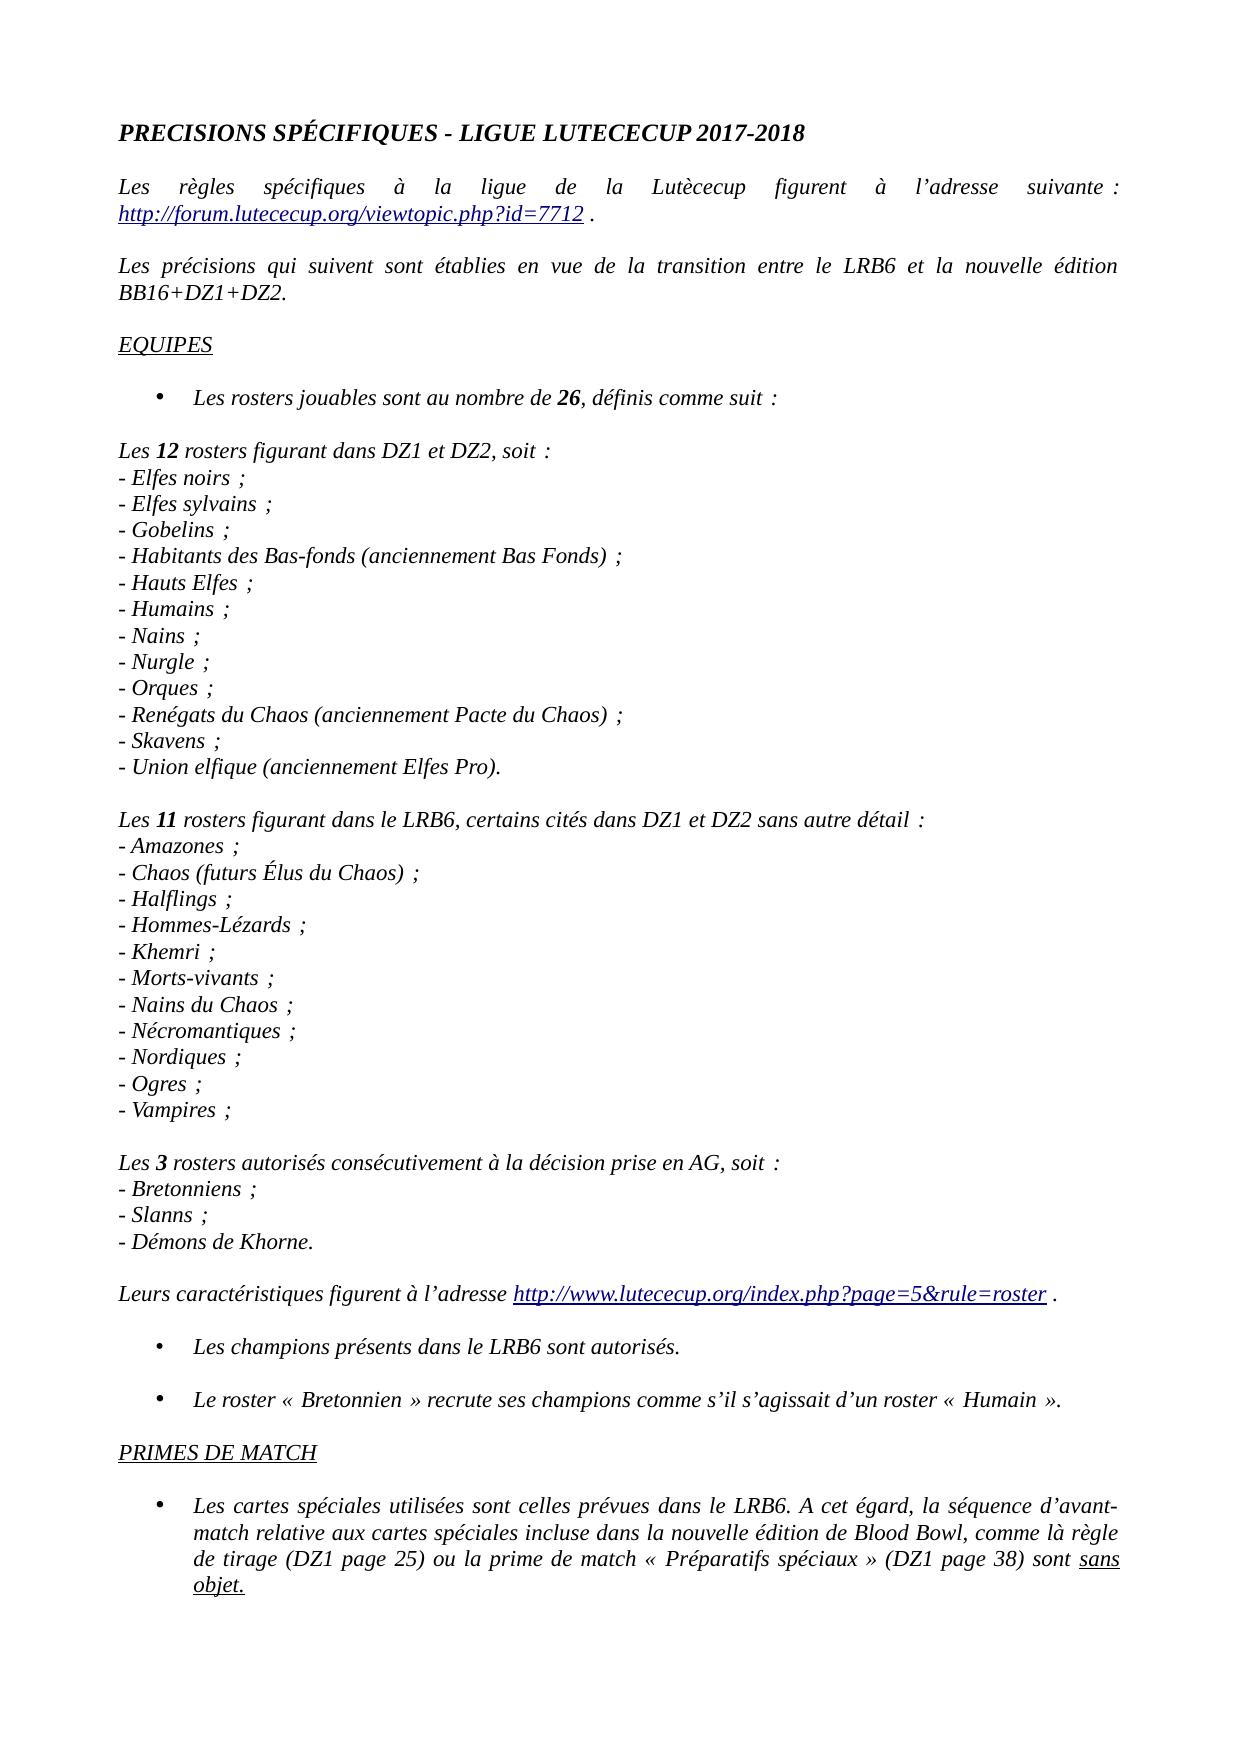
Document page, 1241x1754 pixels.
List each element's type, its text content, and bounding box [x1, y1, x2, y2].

text - Halflings ; [118, 885, 1122, 912]
text PRECISIONS SPÉCIFIQUES - LIGUE LUTECECUP 2017-2018 [118, 118, 1122, 147]
text - Skavens ; [118, 727, 1122, 753]
text EQUIPES [118, 331, 1122, 358]
text - Chaos (futurs Élus du Chaos) ; [118, 859, 1122, 885]
text - Démons de Khorne. [118, 1228, 1122, 1254]
text - Khemri ; [118, 938, 1122, 964]
text Les règles spécifiques à la ligue de la Lutècecup figurent à l’adresse suivante : http://forum.lutececup.org/viewtopic.php?id=7712 . [118, 173, 1122, 226]
list Les cartes spéciales utilisées sont celles prévues dans le LRB6. A cet égard, la séquence d’avant-match relative aux cartes spéciales incluse dans la nouvelle édition de Blood Bowl, comme là règle de tirage (DZ1 page 25) ou la prime de match « Préparatifs spéciaux » (DZ1 page 38) sont sans objet. [156, 1492, 1122, 1598]
list Le roster « Bretonnien » recrute ses champions comme s’il s’agissait d’un roster « Humain ». [156, 1386, 1122, 1413]
text - Ogres ; [118, 1070, 1122, 1096]
text PRIMES DE MATCH [118, 1439, 1122, 1465]
text - Nains du Chaos ; [118, 991, 1122, 1017]
text - Nécromantiques ; [118, 1017, 1122, 1043]
text - Hauts Elfes ; [118, 569, 1122, 595]
text - Humains ; [118, 595, 1122, 622]
text - Gobelins ; [118, 516, 1122, 543]
text - Habitants des Bas-fonds (anciennement Bas Fonds) ; [118, 543, 1122, 569]
text - Amazones ; [118, 832, 1122, 859]
text Les 12 rosters figurant dans DZ1 et DZ2, soit : [118, 437, 1122, 463]
text Les 11 rosters figurant dans le LRB6, certains cités dans DZ1 et DZ2 sans autre détail : [118, 806, 1122, 832]
list Les rosters jouables sont au nombre de 26, définis comme suit : [156, 384, 1122, 411]
text - Orques ; [118, 674, 1122, 701]
text - Hommes-Lézards ; [118, 912, 1122, 938]
text - Elfes noirs ; [118, 463, 1122, 490]
text - Union elfique (anciennement Elfes Pro). [118, 753, 1122, 780]
text - Vampires ; [118, 1096, 1122, 1122]
text - Morts-vivants ; [118, 964, 1122, 991]
text - Elfes sylvains ; [118, 490, 1122, 516]
text - Nordiques ; [118, 1043, 1122, 1070]
text Les 3 rosters autorisés consécutivement à la décision prise en AG, soit : [118, 1149, 1122, 1175]
text - Nains ; [118, 622, 1122, 648]
text - Slanns ; [118, 1201, 1122, 1228]
list Les champions présents dans le LRB6 sont autorisés. [156, 1333, 1122, 1359]
text Les précisions qui suivent sont établies en vue de la transition entre le LRB6 et la nouvelle édition BB16+DZ1+DZ2. [118, 252, 1122, 305]
text - Renégats du Chaos (anciennement Pacte du Chaos) ; [118, 701, 1122, 727]
text - Bretonniens ; [118, 1175, 1122, 1201]
text Leurs caractéristiques figurent à l’adresse http://www.lutececup.org/index.php?page=5&rule=roster . [118, 1281, 1122, 1307]
text - Nurgle ; [118, 648, 1122, 674]
